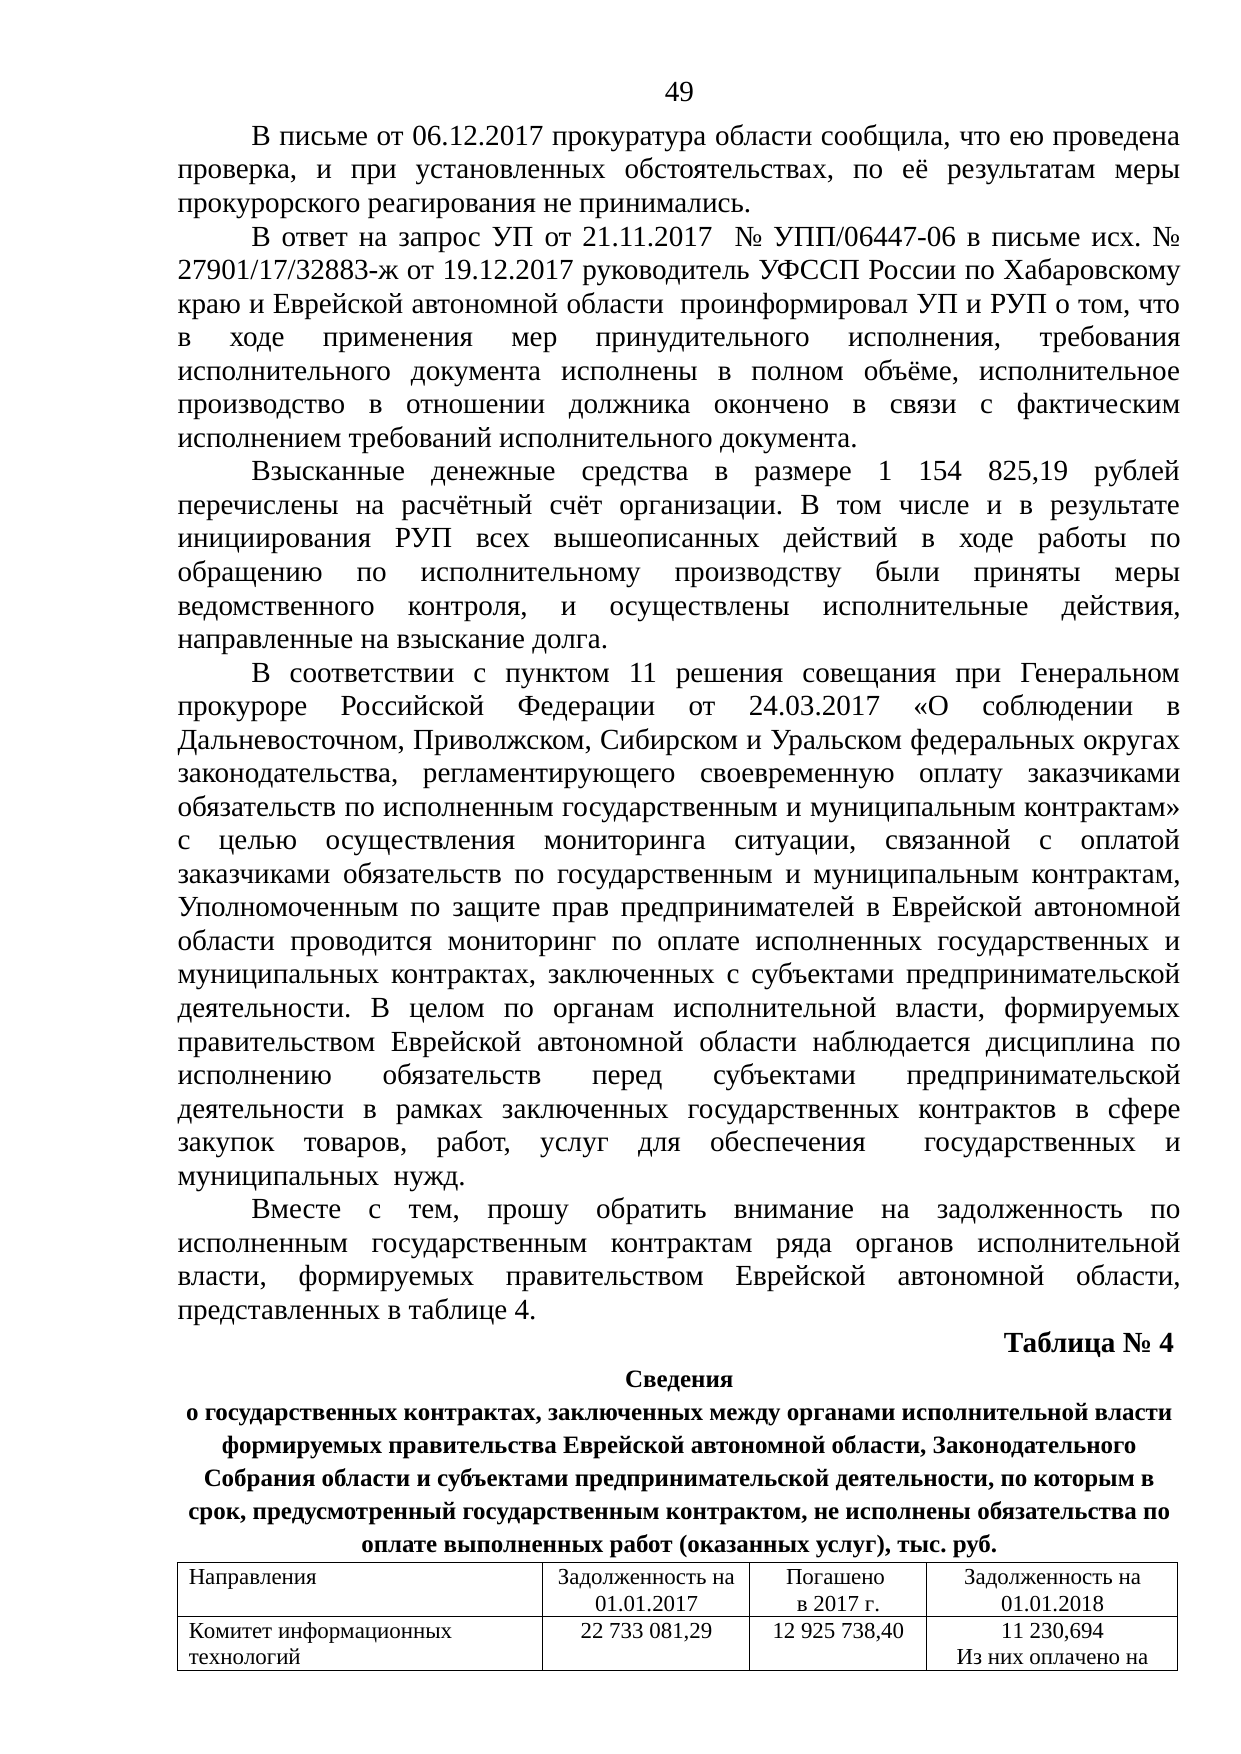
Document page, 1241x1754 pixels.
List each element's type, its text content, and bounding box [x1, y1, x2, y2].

table_header Погашено в 2017 г. [750, 1563, 926, 1616]
text В письме от 06.12.2017 прокуратура области сообщила, что ею проведена проверка, и при установленных обстоятельствах, по её результатам меры прокурорского реагирования не принимались. [177, 118, 1181, 219]
table_header Задолженность на 01.01.2017 [543, 1563, 749, 1616]
text о государственных контрактах, заключенных между органами исполнительной власти формируемых правительства Еврейской автономной области, Законодательного Собрания области и субъектами предпринимательской деятельности, по которым в срок, предусмотренный государственным контрактом, не исполнены обязательства по оплате выполненных работ (оказанных услуг), тыс. руб. [177, 1397, 1181, 1558]
table_cell 12 925 738,40 [750, 1617, 926, 1670]
table_cell 11 230,694 Из них оплачено на [927, 1617, 1177, 1670]
text Взысканные денежные средства в размере 1 154 825,19 рублей перечислены на расчётный счёт организации. В том числе и в результате инициирования РУП всех вышеописанных действий в ходе работы по обращению по исполнительному производству были приняты меры ведомственного контроля, и осуществлены исполнительные действия, направленные на взыскание долга. [177, 453, 1181, 655]
text В ответ на запрос УП от 21.11.2017 № УПП/06447-06 в письме исх. № 27901/17/32883-ж от 19.12.2017 руководитель УФССП России по Хабаровскому краю и Еврейской автономной области проинформировал УП и РУП о том, что в ходе применения мер принудительного исполнения, требования исполнительного документа исполнены в полном объёме, исполнительное производство в отношении должника окончено в связи с фактическим исполнением требований исполнительного документа. [177, 219, 1181, 453]
text Сведения [177, 1364, 1181, 1393]
table_header Направления [178, 1563, 542, 1616]
text Вместе с тем, прошу обратить внимание на задолженность по исполненным государственным контрактам ряда органов исполнительной власти, формируемых правительством Еврейской автономной области, представленных в таблице 4. [177, 1191, 1181, 1326]
text В соответствии с пунктом 11 решения совещания при Генеральном прокуроре Российской Федерации от 24.03.2017 «О соблюдении в Дальневосточном, Приволжском, Сибирском и Уральском федеральных округах законодательства, регламентирующего своевременную оплату заказчиками обязательств по исполненным государственным и муниципальным контрактам» с целью осуществления мониторинга ситуации, связанной с оплатой заказчиками обязательств по государственным и муниципальным контрактам, Уполномоченным по защите прав предпринимателей в Еврейской автономной области проводится мониторинг по оплате исполненных государственных и муниципальных контрактах, заключенных с субъектами предпринимательской деятельности. В целом по органам исполнительной власти, формируемых правительством Еврейской автономной области наблюдается дисциплина по исполнению обязательств перед субъектами предпринимательской деятельности в рамках заключенных государственных контрактов в сфере закупок товаров, работ, услуг для обеспечения государственных и муниципальных нужд. [177, 655, 1181, 1191]
table_cell 22 733 081,29 [543, 1617, 749, 1670]
table_header Задолженность на 01.01.2018 [927, 1563, 1177, 1616]
table_cell Комитет информационных технологий [178, 1617, 542, 1670]
text Таблица № 4 [177, 1326, 1181, 1359]
